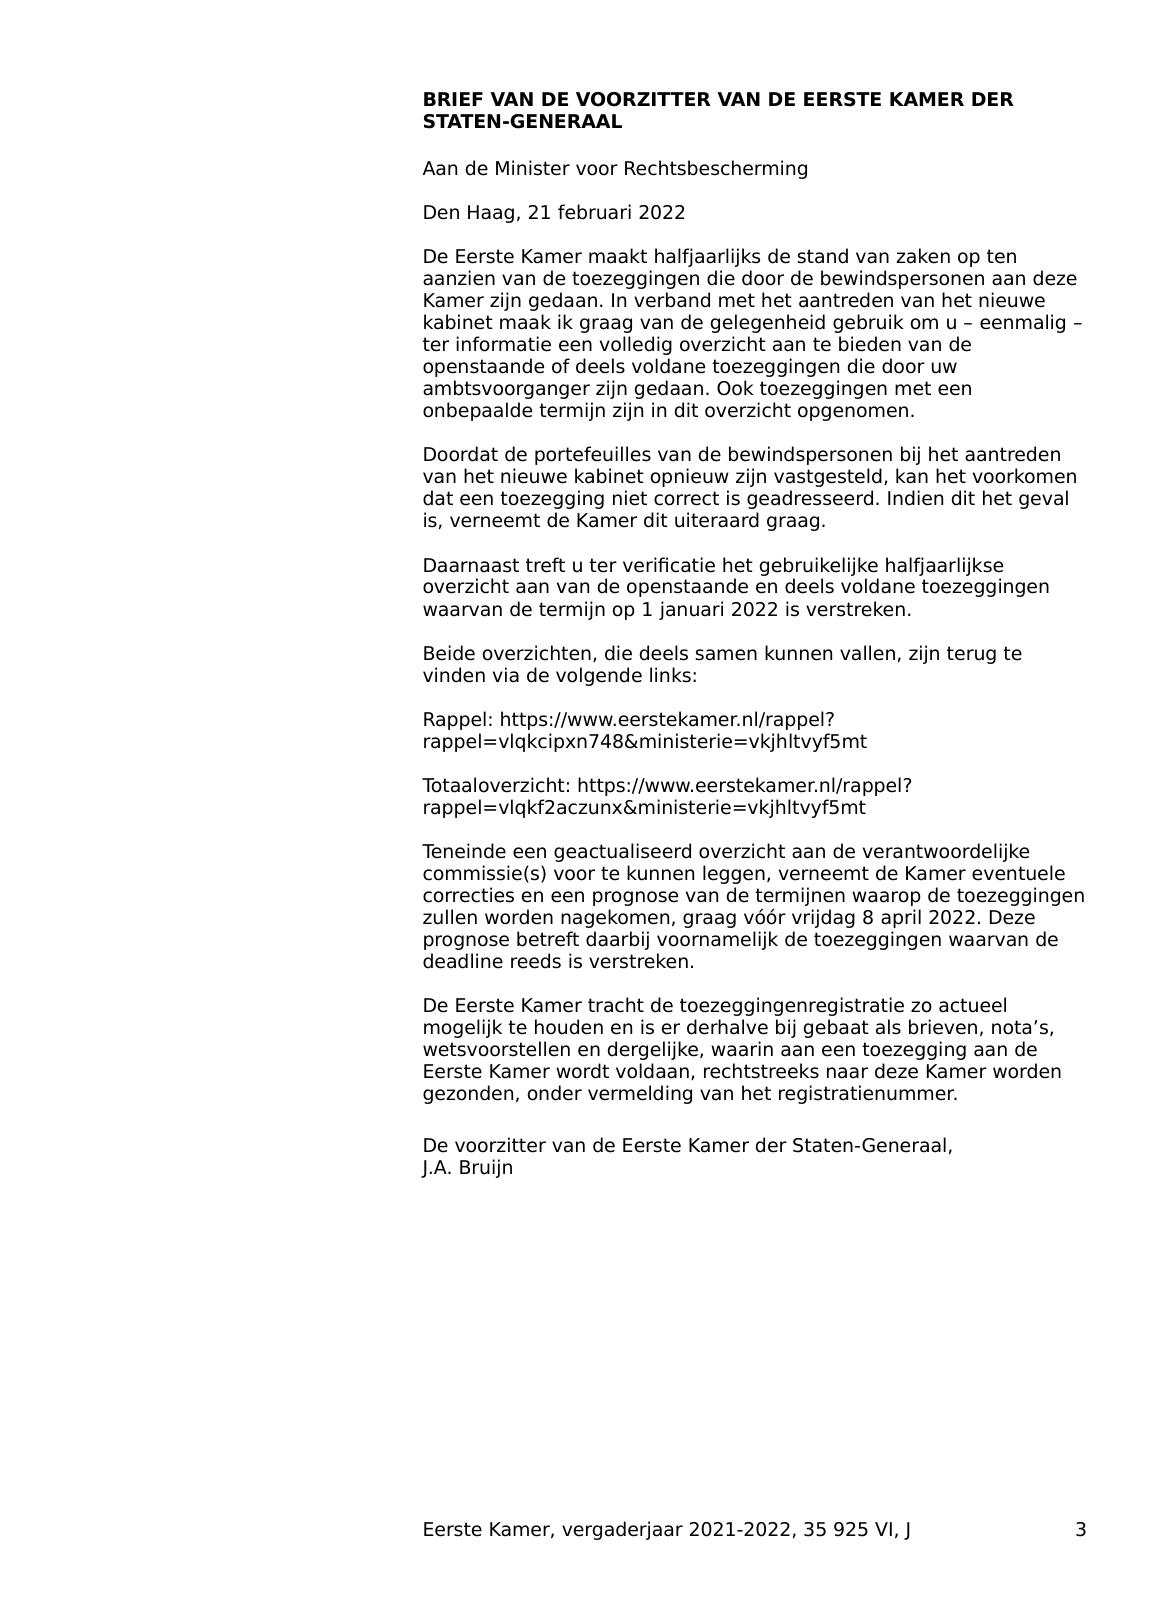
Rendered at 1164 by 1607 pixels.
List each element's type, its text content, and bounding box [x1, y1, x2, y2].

text Daarnaast treft u ter verificatie het gebruikelijke halfjaarlijkse overzicht aan van de openstaande en deels voldane toezeggingen waarvan de termijn op 1 januari 2022 is verstreken. [422, 554, 1087, 620]
subtitle BRIEF VAN DE VOORZITTER VAN DE EERSTE KAMER DER STATEN-GENERAAL [422, 89, 1087, 133]
text Den Haag, 21 februari 2022 [422, 202, 1087, 224]
text Teneinde een geactualiseerd overzicht aan de verantwoordelijke commissie(s) voor te kunnen leggen, verneemt de Kamer eventuele correcties en een prognose van de termijnen waarop de toezeggingen zullen worden nagekomen, graag vóór vrijdag 8 april 2022. Deze prognose betreft daarbij voornamelijk de toezeggingen waarvan de deadline reeds is verstreken. [422, 841, 1087, 973]
text De voorzitter van de Eerste Kamer der Staten-Generaal, J.A. Bruijn [422, 1135, 1087, 1179]
text Totaaloverzicht: https://www.eerstekamer.nl/rappel?rappel=vlqkf2aczunx&ministerie=vkjhltvyf5mt [422, 775, 1087, 819]
text Rappel: https://www.eerstekamer.nl/rappel?rappel=vlqkcipxn748&ministerie=vkjhltvyf5mt [422, 709, 1087, 753]
text De Eerste Kamer maakt halfjaarlijks de stand van zaken op ten aanzien van de toezeggingen die door de bewindspersonen aan deze Kamer zijn gedaan. In verband met het aantreden van het nieuwe kabinet maak ik graag van de gelegenheid gebruik om u – eenmalig – ter informatie een volledig overzicht aan te bieden van de openstaande of deels voldane toezeggingen die door uw ambtsvoorganger zijn gedaan. Ook toezeggingen met een onbepaalde termijn zijn in dit overzicht opgenomen. [422, 246, 1087, 422]
text Beide overzichten, die deels samen kunnen vallen, zijn terug te vinden via de volgende links: [422, 643, 1087, 687]
text Doordat de portefeuilles van de bewindspersonen bij het aantreden van het nieuwe kabinet opnieuw zijn vastgesteld, kan het voorkomen dat een toezegging niet correct is geadresseerd. Indien dit het geval is, verneemt de Kamer dit uiteraard graag. [422, 444, 1087, 532]
text De Eerste Kamer tracht de toezeggingenregistratie zo actueel mogelijk te houden en is er derhalve bij gebaat als brieven, nota’s, wetsvoorstellen en dergelijke, waarin aan een toezegging aan de Eerste Kamer wordt voldaan, rechtstreeks naar deze Kamer worden gezonden, onder vermelding van het registratienummer. [422, 995, 1087, 1105]
text Aan de Minister voor Rechtsbescherming [422, 158, 1087, 180]
